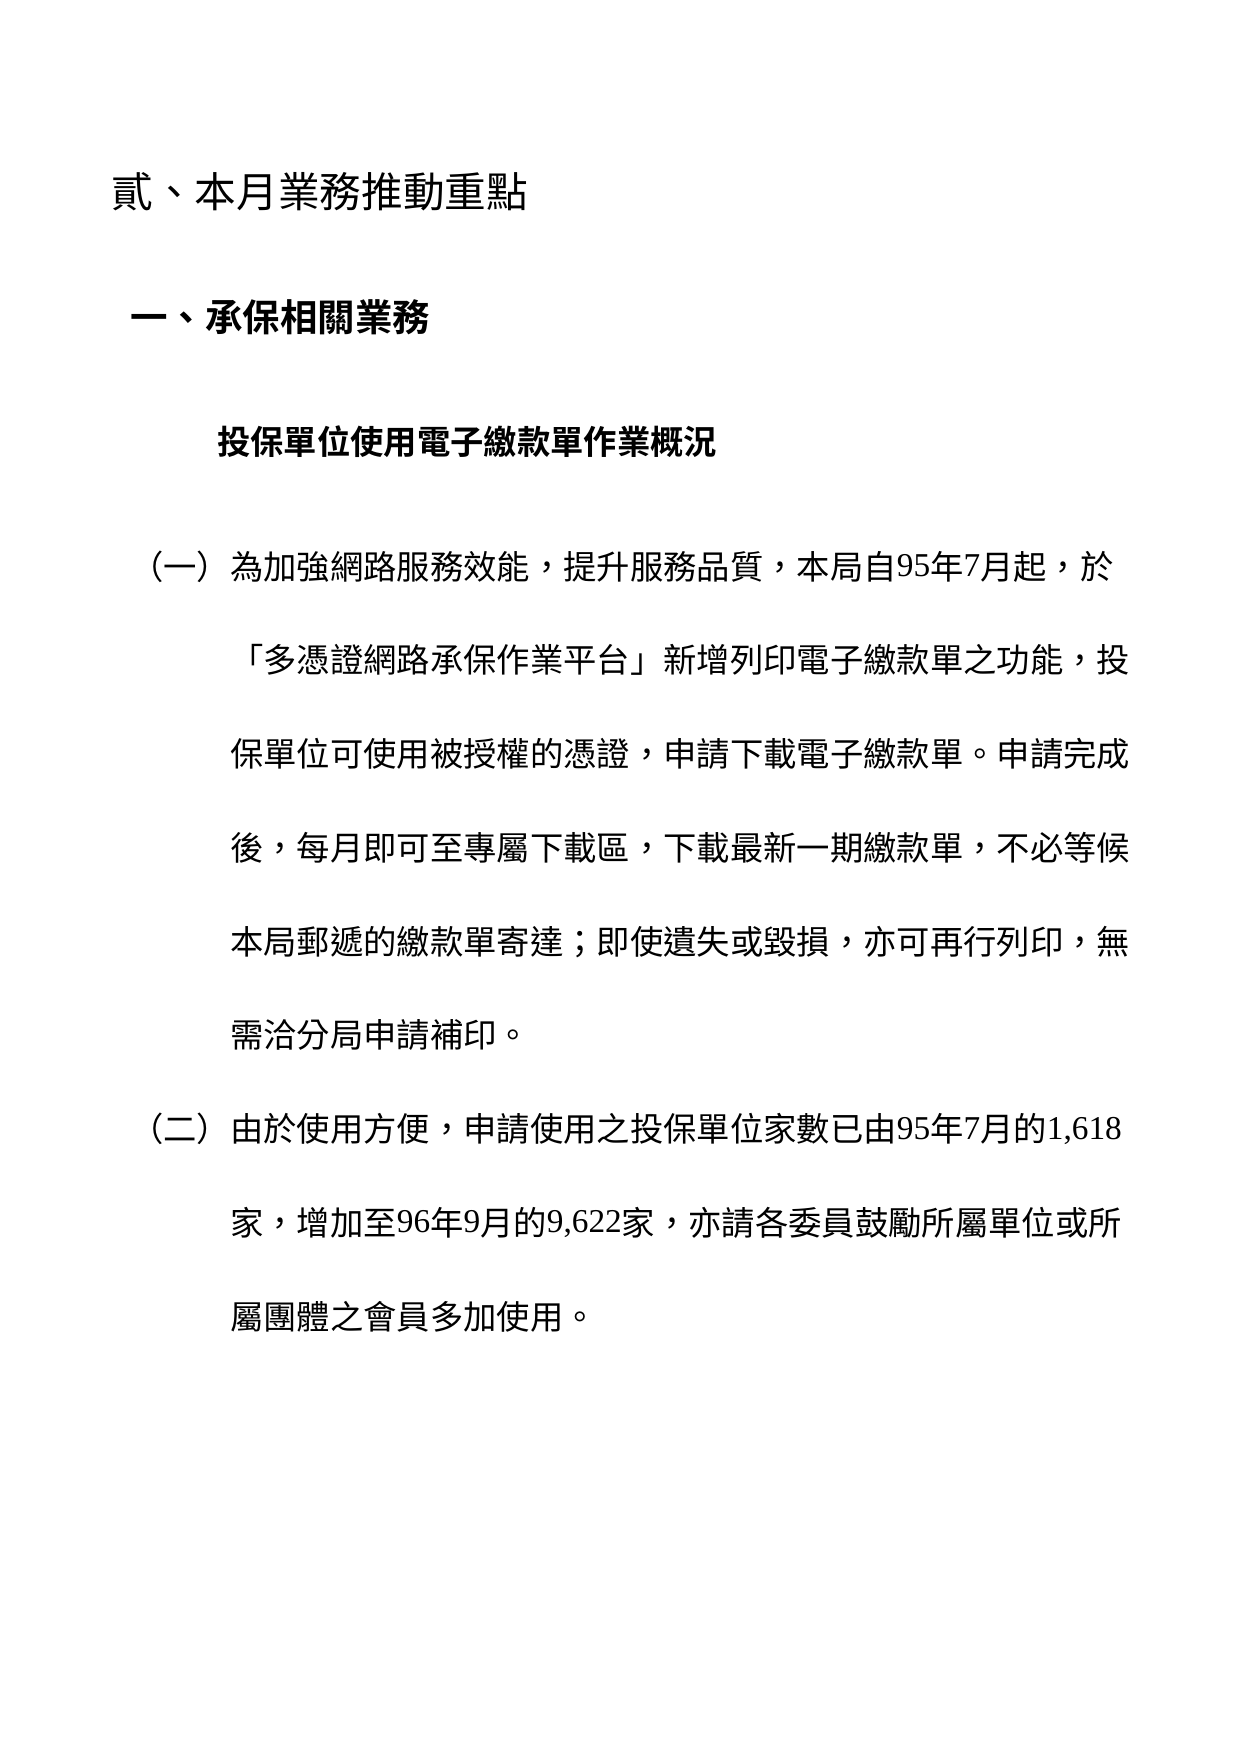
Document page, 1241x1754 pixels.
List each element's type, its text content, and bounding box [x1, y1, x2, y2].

text 投保單位使用電子繳款單作業概況 [147, 398, 1137, 460]
text （二）由於使用方便，申請使用之投保單位家數已由95年7月的1,618家，增加至96年9月的9,622家，亦請各委員鼓勵所屬單位或所屬團體之會員多加使用。 [130, 1085, 1137, 1335]
text 一、承保相關業務 [130, 273, 1137, 335]
text 貳、本月業務推動重點 [111, 148, 1137, 210]
text （一）為加強網路服務效能，提升服務品質，本局自95年7月起，於「多憑證網路承保作業平台」新增列印電子繳款單之功能，投保單位可使用被授權的憑證，申請下載電子繳款單。申請完成後，每月即可至專屬下載區，下載最新一期繳款單，不必等候本局郵遞的繳款單寄達；即使遺失或毀損，亦可再行列印，無需洽分局申請補印。 [130, 523, 1137, 1054]
